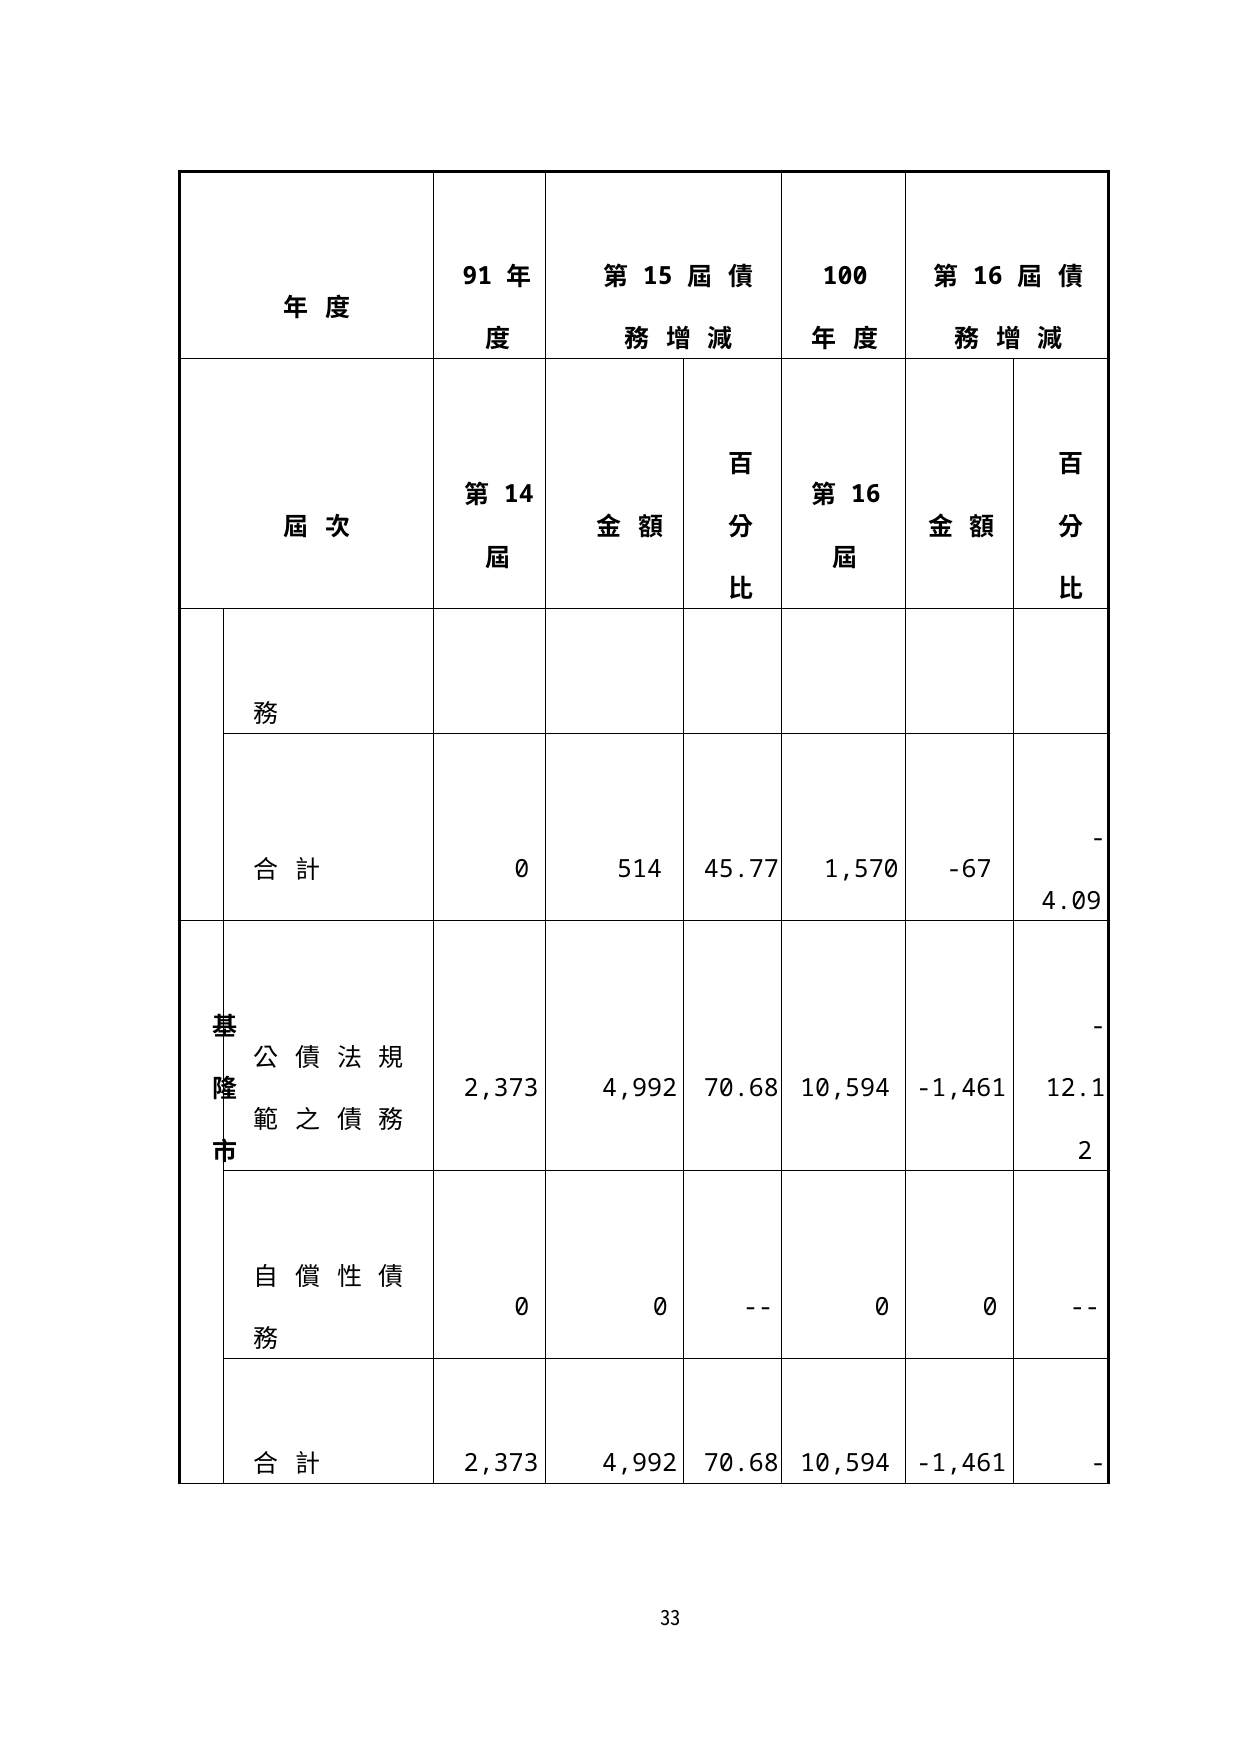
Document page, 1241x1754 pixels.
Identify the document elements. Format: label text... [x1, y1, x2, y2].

table_cell 514 [546, 734, 683, 920]
table_cell 第14屆 [434, 359, 545, 608]
table_cell [782, 609, 905, 733]
table_cell [546, 609, 683, 733]
table_cell 金額 [546, 359, 683, 608]
table_cell 百分比 [684, 359, 781, 608]
table_cell 70.68 [684, 1359, 781, 1483]
table_cell -- [684, 609, 781, 733]
table_cell 自償性債務 [224, 609, 433, 733]
table_cell 4,992 [546, 1359, 683, 1483]
table_cell 0 [782, 1171, 905, 1358]
table_cell 10,594 [782, 1359, 905, 1483]
table_cell 第16屆 [782, 359, 905, 608]
table_cell 公債法規範之債務 [224, 921, 433, 1170]
table_cell -- [1014, 609, 1107, 733]
table_cell 0 [546, 1171, 683, 1358]
table_cell -- [684, 1171, 781, 1358]
table_cell 澎湖縣 [181, 609, 223, 920]
table_header 91年度 [434, 173, 545, 358]
table_cell 屆次 [181, 359, 433, 608]
table_cell -1,461 [906, 1359, 1013, 1483]
table_cell 自償性債務 [224, 1171, 433, 1358]
table_cell 金額 [906, 359, 1013, 608]
table_header 第15屆債務增減 [546, 173, 781, 358]
table_cell 百分比 [1014, 359, 1107, 608]
table_cell 合計 [224, 1359, 433, 1483]
table_header 第16屆債務增減 [906, 173, 1107, 358]
table_cell -4.09 [1014, 734, 1107, 920]
table_cell -12.12 [1014, 921, 1107, 1170]
table_cell 0 [906, 1171, 1013, 1358]
table_cell [906, 609, 1013, 733]
table_cell -67 [906, 734, 1013, 920]
table_header 100年度 [782, 173, 905, 358]
table_cell 0 [434, 734, 545, 920]
table_header 年度 [181, 173, 433, 358]
table_cell -- [1014, 1171, 1107, 1358]
table_cell 0 [434, 1171, 545, 1358]
table_cell 2,373 [434, 1359, 545, 1483]
table_cell 10,594 [782, 921, 905, 1170]
table_cell [1014, 1359, 1107, 1483]
table_cell [434, 609, 545, 733]
table_cell -1,461 [906, 921, 1013, 1170]
table_cell 45.77 [684, 734, 781, 920]
table_cell 基隆市 [181, 921, 223, 1483]
table_cell 合計 [224, 734, 433, 920]
table_cell 4,992 [546, 921, 683, 1170]
table_cell 70.68 [684, 921, 781, 1170]
table_cell 1,570 [782, 734, 905, 920]
table_cell 2,373 [434, 921, 545, 1170]
